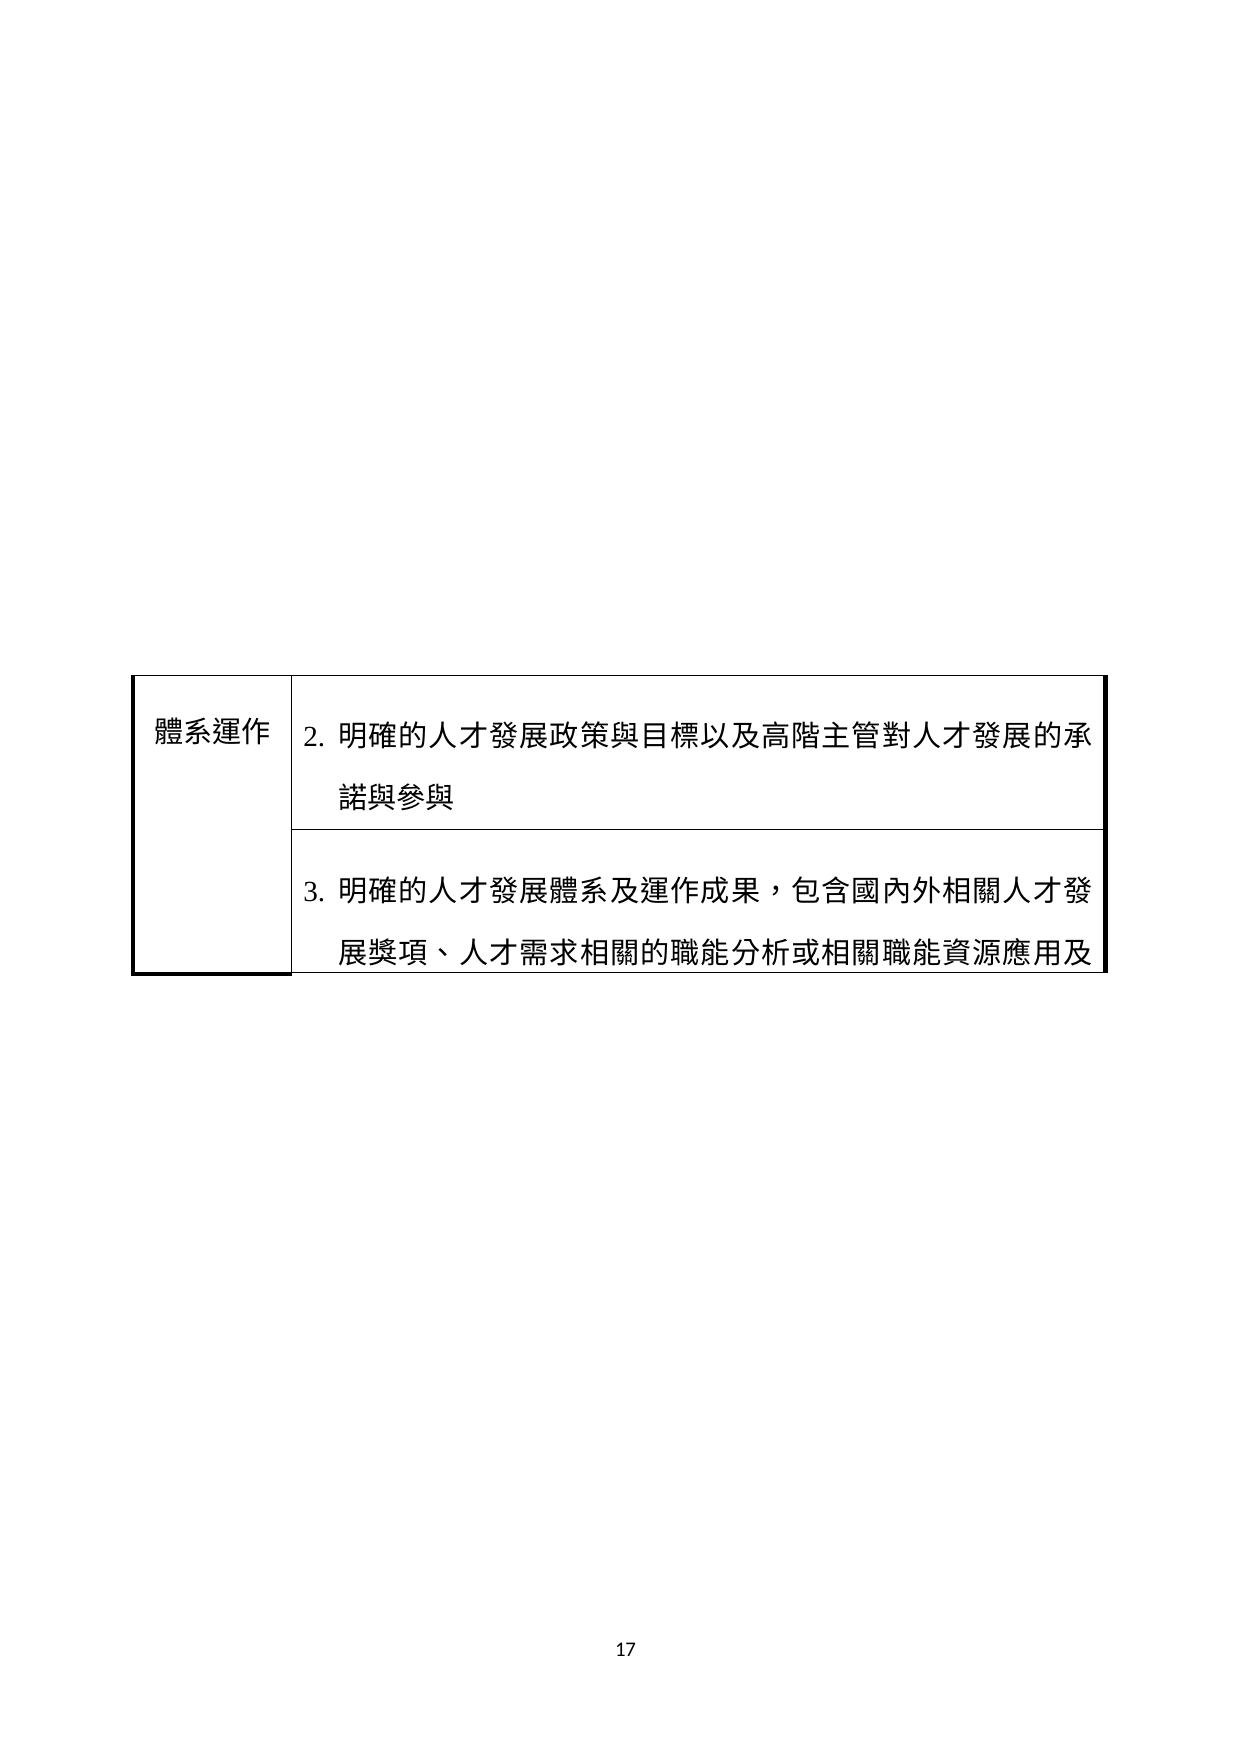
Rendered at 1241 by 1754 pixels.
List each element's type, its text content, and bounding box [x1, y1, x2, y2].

table_cell 明確的人才發展政策與目標以及高階主管對人才發展的承諾與參與 [292, 676, 1103, 829]
table_cell 明確的人才發展體系及運作成果，包含國內外相關人才發展獎項、人才需求相關的職能分析或相關職能資源應用及 [292, 830, 1103, 972]
table_cell 體系運作 [135, 676, 291, 972]
